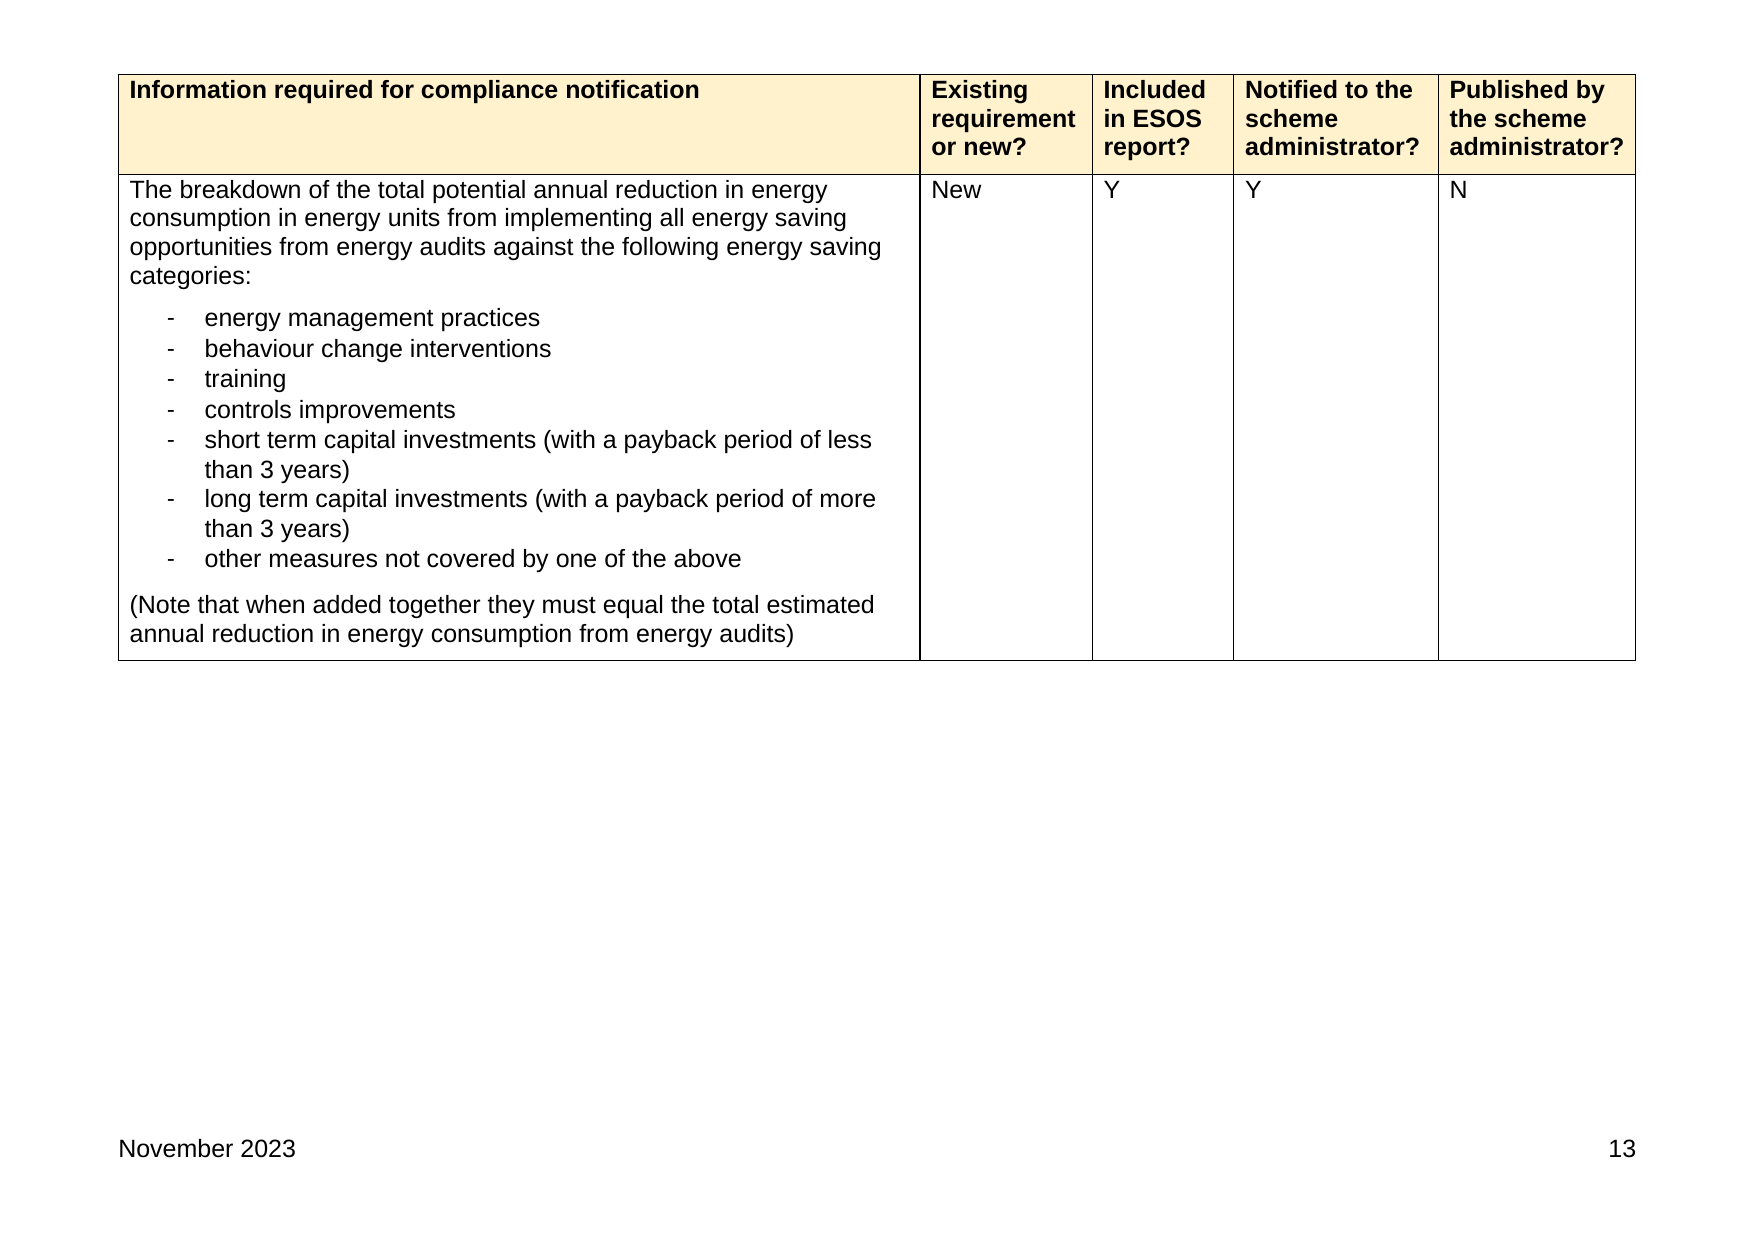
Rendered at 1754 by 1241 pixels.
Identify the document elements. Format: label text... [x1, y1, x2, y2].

table_cell Y [1093, 175, 1233, 660]
table_header Existing requirement or new? [921, 75, 1092, 174]
table_cell The breakdown of the total potential annual reduction in energy consumption in energy units from implementing all energy saving opportunities from energy audits against the following energy saving categories: energy management practices behaviour change interventions training controls improvements short term capital investments (with a payback period of less than 3 years) long term capital investments (with a payback period of more than 3 years) other measures not covered by one of the above (Note that when added together they must equal the total estimated annual reduction in energy consumption from energy audits) [119, 175, 919, 660]
table_header Included in ESOS report? [1093, 75, 1233, 174]
table_cell N [1439, 175, 1635, 660]
table_header Published by the scheme administrator? [1439, 75, 1635, 174]
table_cell New [921, 175, 1092, 660]
table_cell Y [1234, 175, 1438, 660]
table_header Information required for compliance notification [119, 75, 919, 174]
table_header Notified to the scheme administrator? [1234, 75, 1438, 174]
